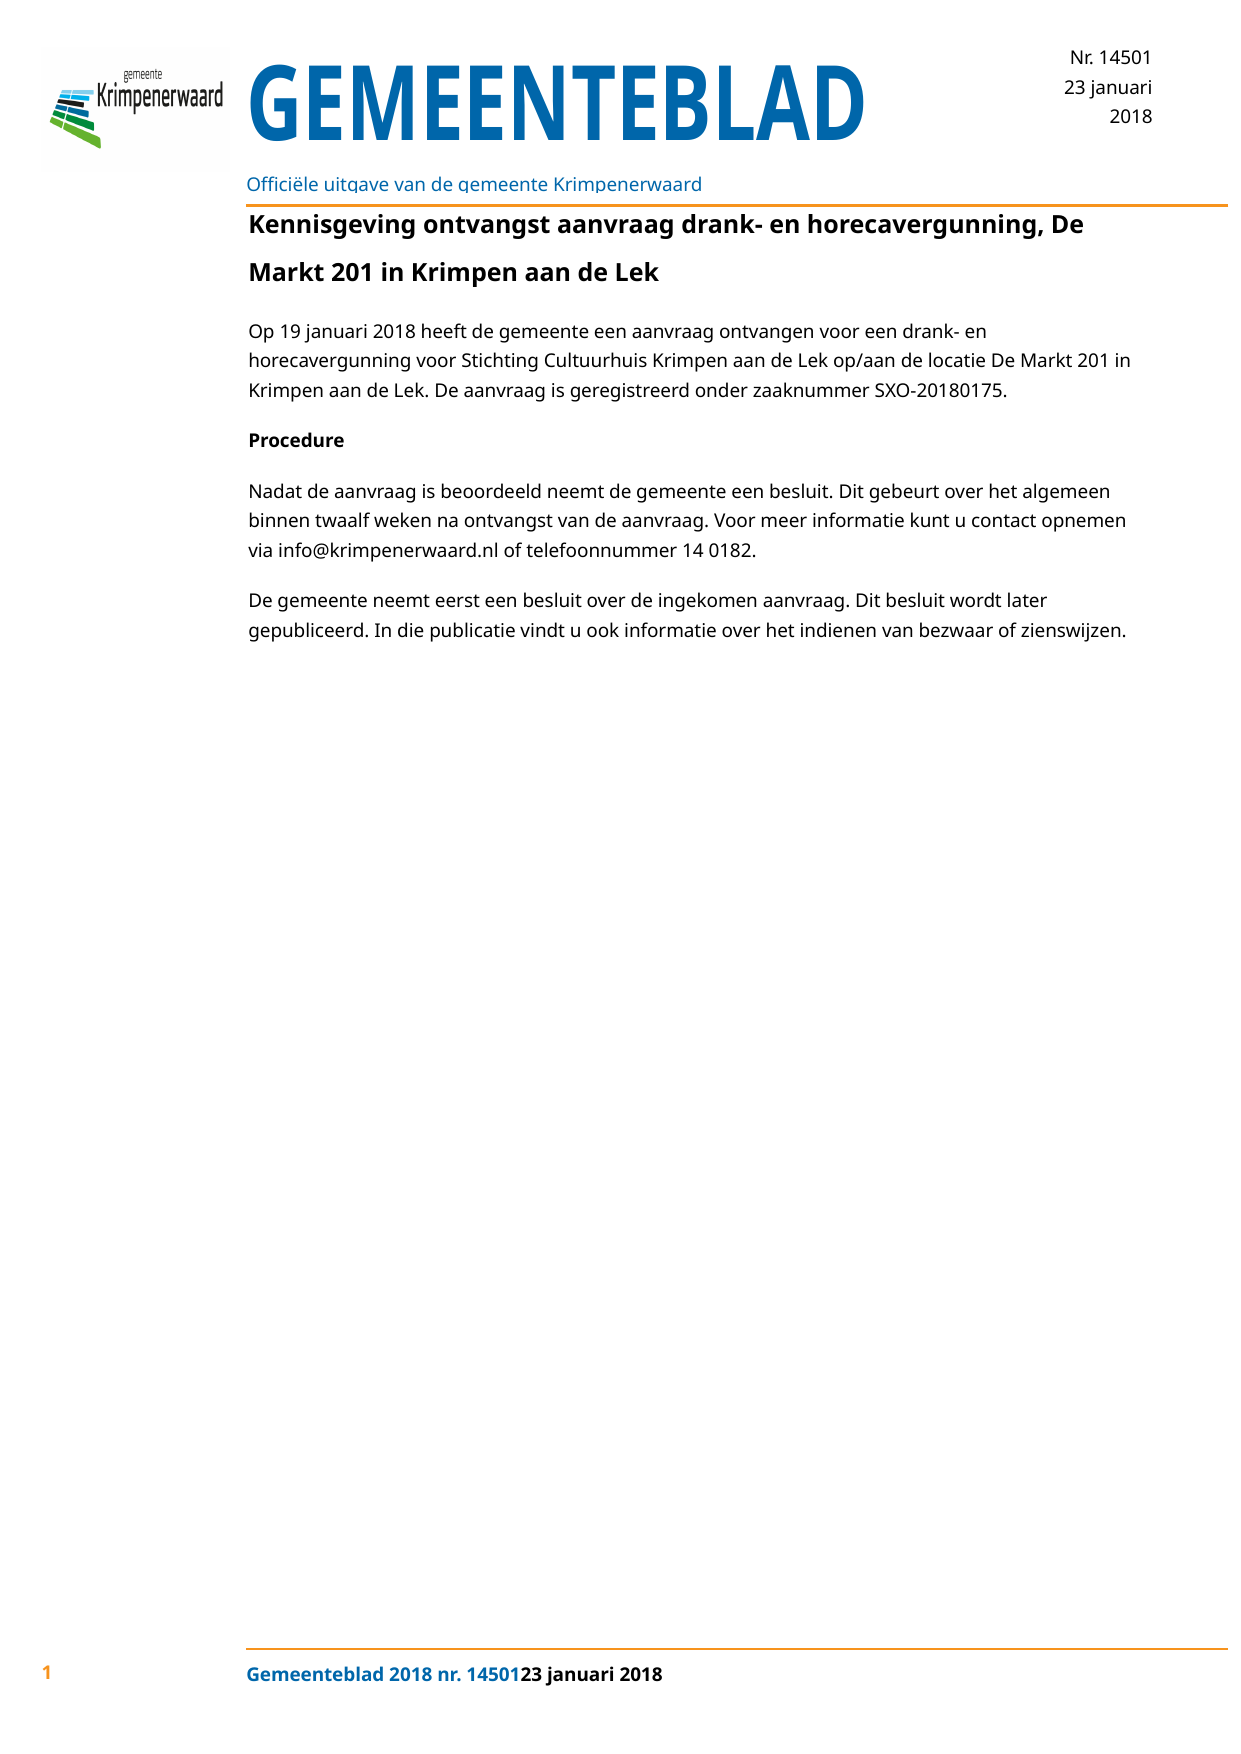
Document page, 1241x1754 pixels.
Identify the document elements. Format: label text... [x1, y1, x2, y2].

text Kennisgeving ontvangst aanvraag drank- en horecavergunning, De Markt 201 in Krimpen aan de Lek [248, 207, 1152, 288]
picture [41, 47, 231, 172]
text Procedure [248, 427, 1152, 453]
text De gemeente neemt eerst een besluit over de ingekomen aanvraag. Dit besluit wordt later gepubliceerd. In die publicatie vindt u ook informatie over het indienen van bezwaar of zienswijzen. [248, 587, 1152, 643]
text Op 19 januari 2018 heeft de gemeente een aanvraag ontvangen voor een drank- en horecavergunning voor Stichting Cultuurhuis Krimpen aan de Lek op/aan de locatie De Markt 201 in Krimpen aan de Lek. De aanvraag is geregistreerd onder zaaknummer SXO-20180175. [248, 318, 1152, 403]
text Nadat de aanvraag is beoordeeld neemt de gemeente een besluit. Dit gebeurt over het algemeen binnen twaalf weken na ontvangst van de aanvraag. Voor meer informatie kunt u contact opnemen via info@krimpenerwaard.nl of telefoonnummer 14 0182. [248, 478, 1152, 563]
